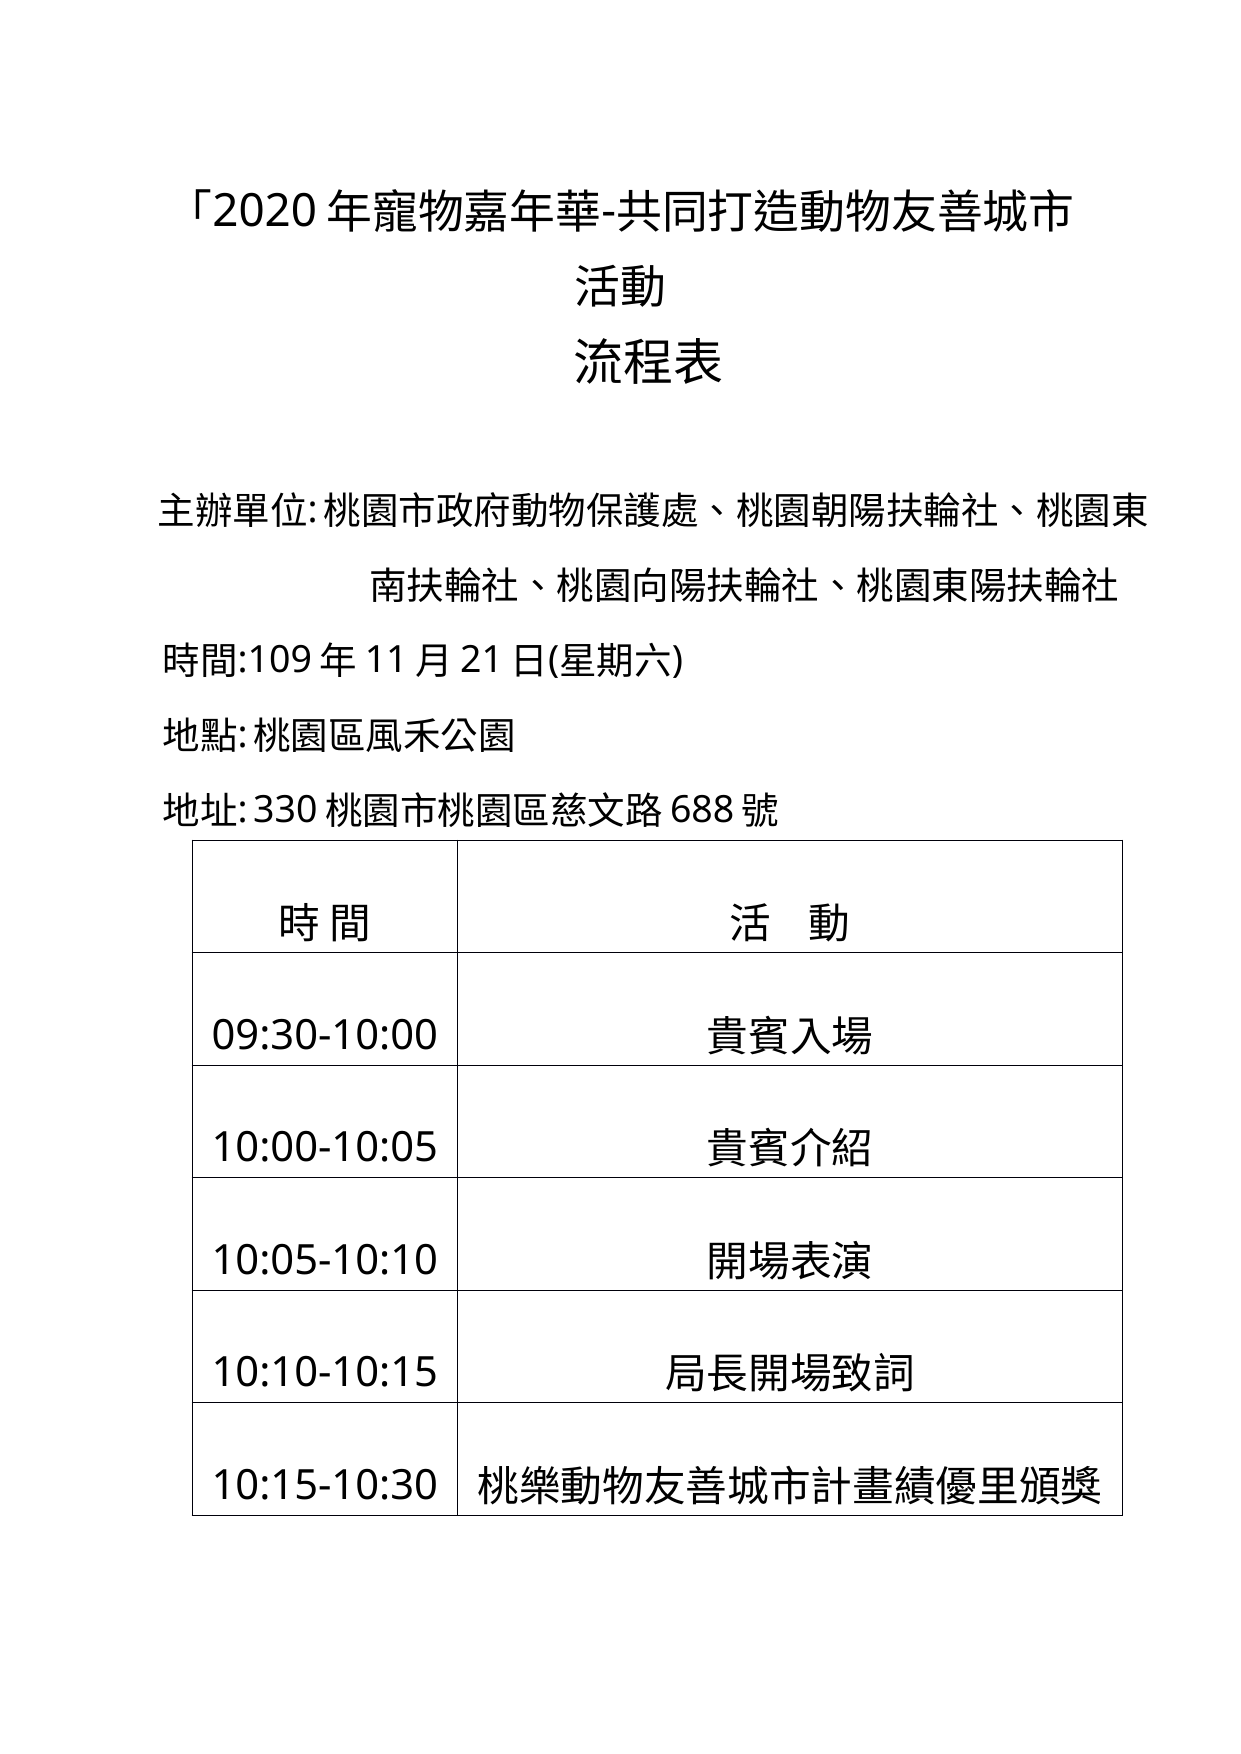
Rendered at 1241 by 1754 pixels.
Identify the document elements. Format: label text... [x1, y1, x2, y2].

text 主辦單位: 桃園市政府動物保護處、桃園朝陽扶輪社、桃園東南扶輪社、桃園向陽扶輪社、桃園東陽扶輪社 [148, 464, 1162, 614]
text 地點: 桃園區風禾公園 [162, 689, 1152, 764]
table_cell 10:05-10:10 [193, 1178, 457, 1289]
table_cell 局長開場致詞 [458, 1291, 1122, 1402]
table_cell 10:15-10:30 [193, 1403, 457, 1514]
title 「2020年寵物嘉年華-共同打造動物友善城市 [89, 164, 1152, 239]
table_header 活 動 [458, 841, 1122, 952]
table_cell 09:30-10:00 [193, 953, 457, 1064]
text 時間:109年11月21日(星期六) [162, 614, 1152, 689]
table_cell 貴賓介紹 [458, 1066, 1122, 1177]
title 活動 [89, 239, 1152, 314]
table_header 時 間 [193, 841, 457, 952]
table_cell 開場表演 [458, 1178, 1122, 1289]
text 地址: 330桃園市桃園區慈文路688號 [162, 764, 1152, 839]
table_cell 貴賓入場 [458, 953, 1122, 1064]
text 流程表 [133, 314, 1162, 389]
table_cell 桃樂動物友善城市計畫績優里頒獎 [458, 1403, 1122, 1514]
table_cell 10:10-10:15 [193, 1291, 457, 1402]
table_cell 10:00-10:05 [193, 1066, 457, 1177]
